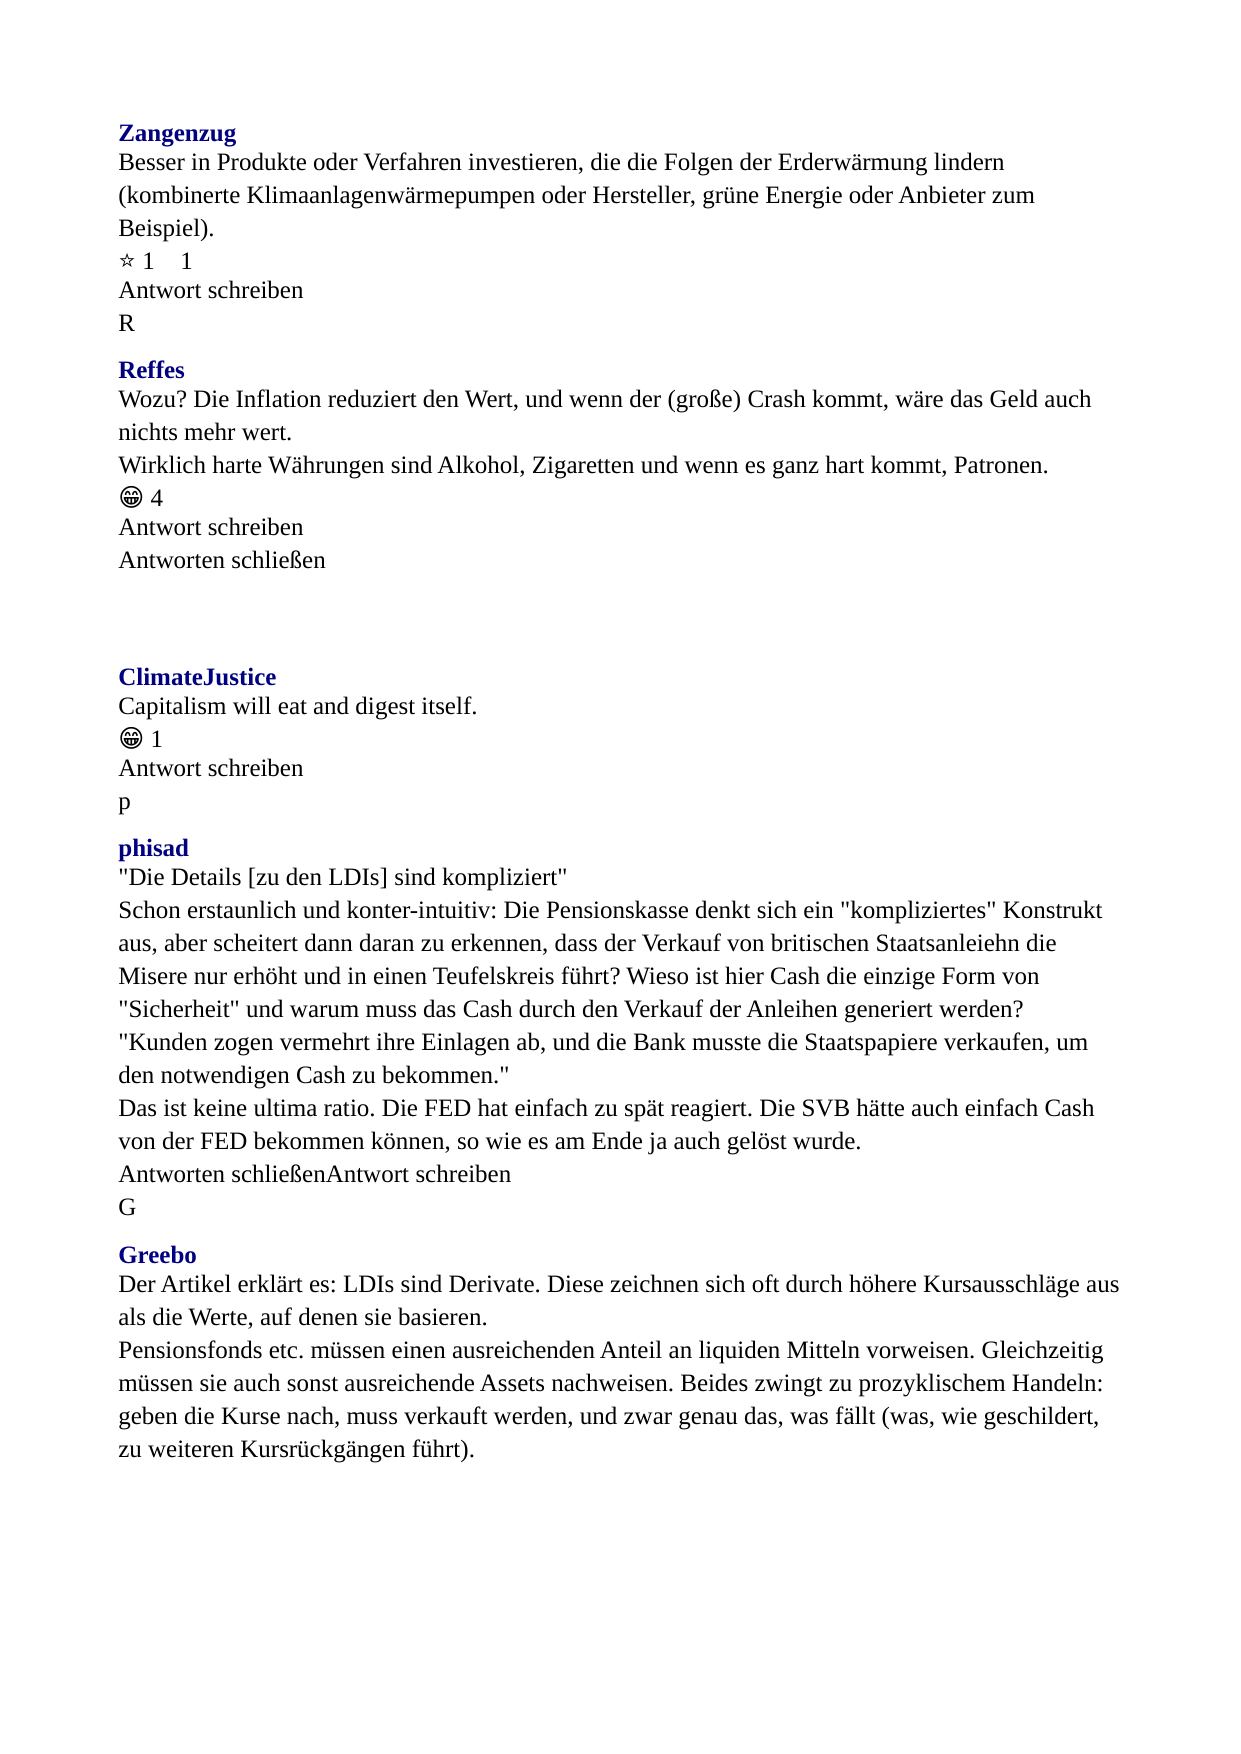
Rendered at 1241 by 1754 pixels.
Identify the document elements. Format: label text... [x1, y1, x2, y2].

text p [118, 786, 1122, 815]
text Der Artikel erklärt es: LDIs sind Derivate. Diese zeichnen sich oft durch höhere Kursausschläge aus als die Werte, auf denen sie basieren. [118, 1269, 1122, 1331]
subtitle phisad [118, 833, 1122, 862]
text Das ist keine ultima ratio. Die FED hat einfach zu spät reagiert. Die SVB hätte auch einfach Cash von der FED bekommen können, so wie es am Ende ja auch gelöst wurde. [118, 1093, 1122, 1155]
text Capitalism will eat and digest itself. [118, 691, 1122, 720]
text "Die Details [zu den LDIs] sind kompliziert" [118, 862, 1122, 891]
text Pensionsfonds etc. müssen einen ausreichenden Anteil an liquiden Mitteln vorweisen. Gleichzeitig müssen sie auch sonst ausreichende Assets nachweisen. Beides zwingt zu prozyklischem Handeln: geben die Kurse nach, muss verkauft werden, und zwar genau das, was fällt (was, wie geschildert, zu weiteren Kursrückgängen führt). [118, 1335, 1122, 1463]
text Antwort schreiben [118, 753, 1122, 782]
text ⭐️ 1🤨 1 [118, 246, 1122, 275]
text Wozu? Die Inflation reduziert den Wert, und wenn der (große) Crash kommt, wäre das Geld auch nichts mehr wert. [118, 384, 1122, 446]
text Antwort schreiben [118, 275, 1122, 303]
text Schon erstaunlich und konter-intuitiv: Die Pensionskasse denkt sich ein "kompliziertes" Konstrukt aus, aber scheitert dann daran zu erkennen, dass der Verkauf von britischen Staatsanleiehn die Misere nur erhöht und in einen Teufelskreis führt? Wieso ist hier Cash die einzige Form von "Sicherheit" und warum muss das Cash durch den Verkauf der Anleihen generiert werden? [118, 895, 1122, 1023]
text Besser in Produkte oder Verfahren investieren, die die Folgen der Erderwärmung lindern (kombinerte Klimaanlagenwärmepumpen oder Hersteller, grüne Energie oder Anbieter zum Beispiel). [118, 147, 1122, 242]
text Antworten schließenAntwort schreiben [118, 1159, 1122, 1188]
text 😁 1 [118, 724, 1122, 753]
text Wirklich harte Währungen sind Alkohol, Zigaretten und wenn es ganz hart kommt, Patronen. [118, 450, 1122, 479]
text Antwort schreiben [118, 512, 1122, 541]
subtitle Zangenzug [118, 118, 1122, 147]
subtitle ClimateJustice [118, 662, 1122, 691]
text 😁 4 [118, 483, 1122, 512]
text G [118, 1192, 1122, 1221]
subtitle Greebo [118, 1240, 1122, 1269]
text R [118, 308, 1122, 336]
subtitle Reffes [118, 355, 1122, 384]
text "Kunden zogen vermehrt ihre Einlagen ab, und die Bank musste die Staatspapiere verkaufen, um den notwendigen Cash zu bekommen." [118, 1027, 1122, 1089]
text Antworten schließen [118, 545, 1122, 574]
